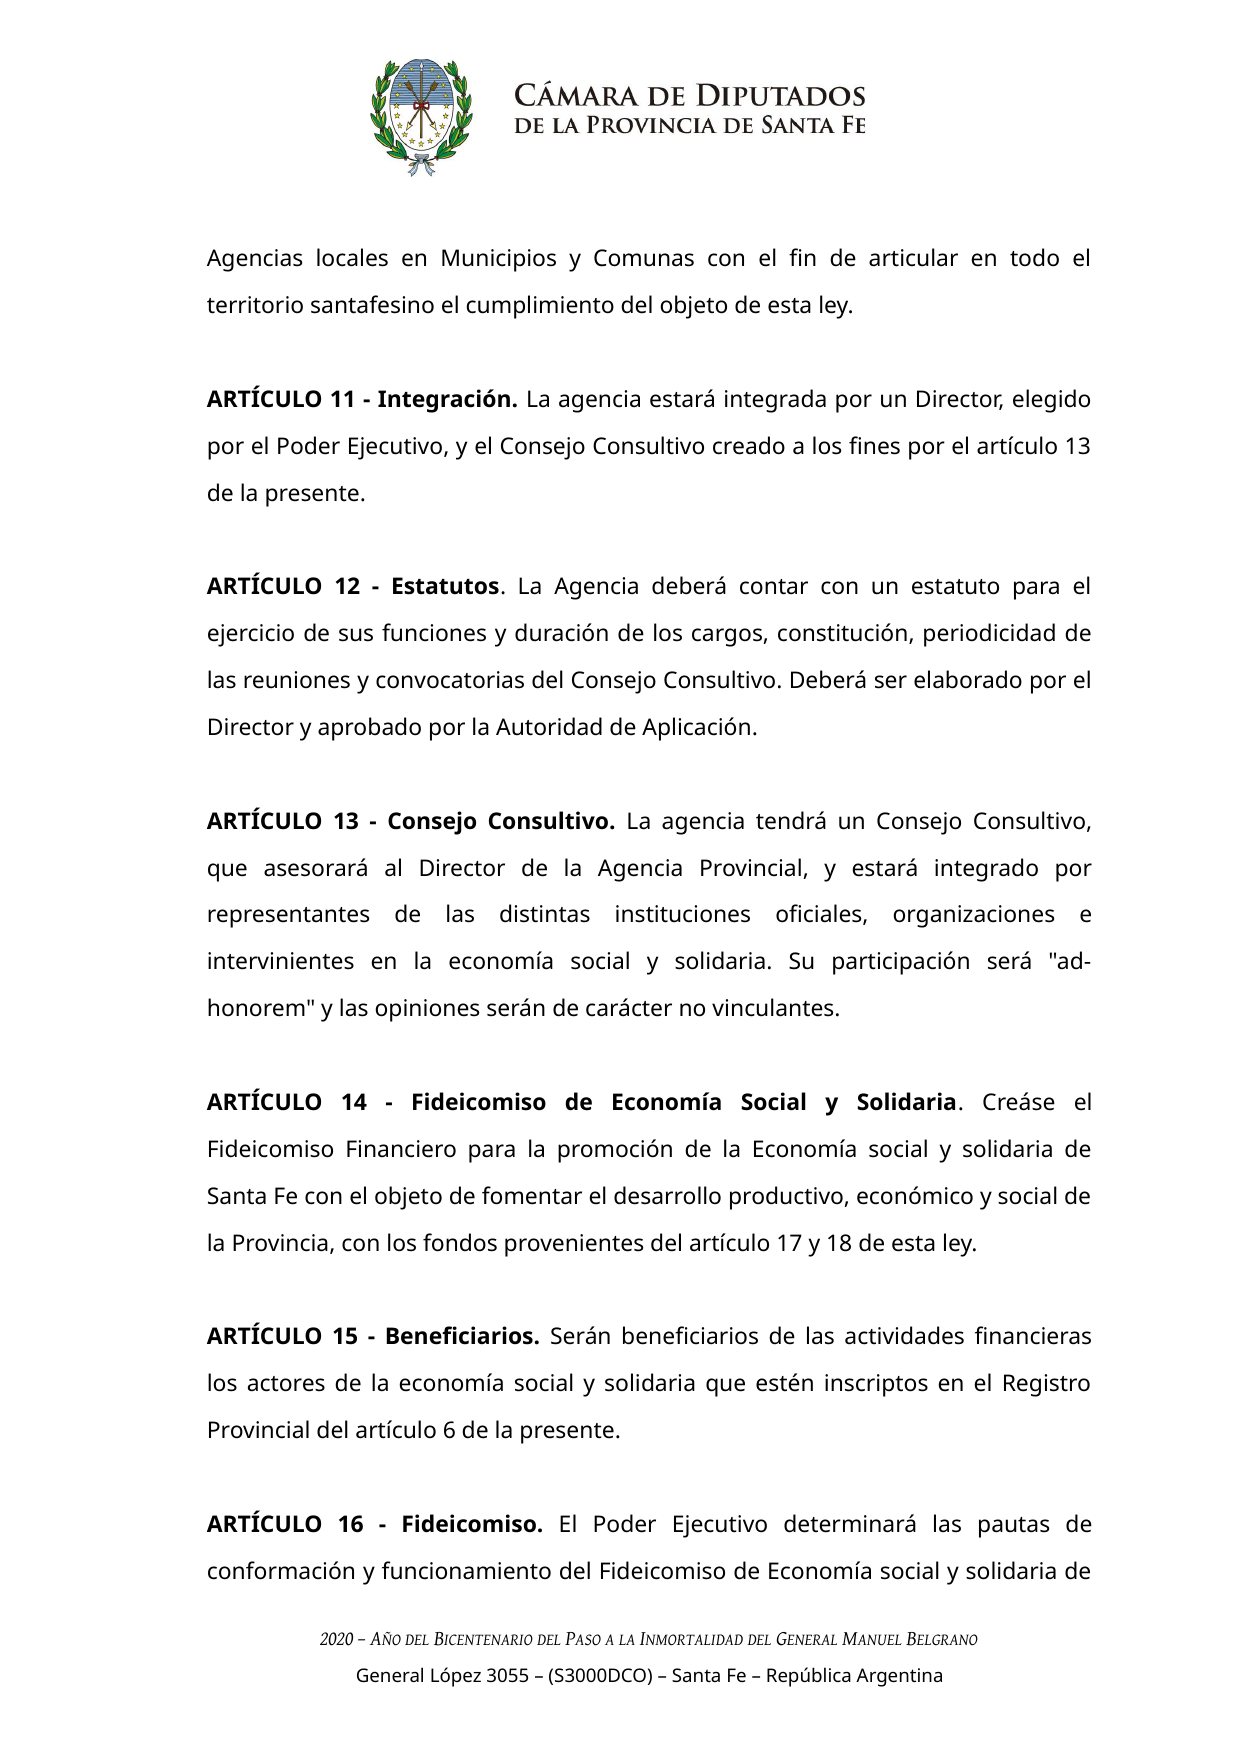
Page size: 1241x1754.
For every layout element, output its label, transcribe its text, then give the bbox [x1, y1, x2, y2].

text ARTÍCULO 12 - Estatutos. La Agencia deberá contar con un estatuto para el ejercicio de sus funciones y duración de los cargos, constitución, periodicidad de las reuniones y convocatorias del Consejo Consultivo. Deberá ser elaborado por el Director y aprobado por la Autoridad de Aplicación. [207, 570, 1093, 742]
picture [370, 59, 866, 181]
text Agencias locales en Municipios y Comunas con el fin de articular en todo el territorio santafesino el cumplimiento del objeto de esta ley. [207, 242, 1093, 320]
text ARTÍCULO 14 - Fideicomiso de Economía Social y Solidaria. Creáse el Fideicomiso Financiero para la promoción de la Economía social y solidaria de Santa Fe con el objeto de fomentar el desarrollo productivo, económico y social de la Provincia, con los fondos provenientes del artículo 17 y 18 de esta ley. [207, 1086, 1093, 1258]
text ARTÍCULO 15 - Beneficiarios. Serán beneficiarios de las actividades financieras los actores de la economía social y solidaria que estén inscriptos en el Registro Provincial del artículo 6 de la presente. [207, 1320, 1093, 1445]
text ARTÍCULO 16 - Fideicomiso. El Poder Ejecutivo determinará las pautas de conformación y funcionamiento del Fideicomiso de Economía social y solidaria de [207, 1508, 1093, 1586]
text ARTÍCULO 13 - Consejo Consultivo. La agencia tendrá un Consejo Consultivo, que asesorará al Director de la Agencia Provincial, y estará integrado por representantes de las distintas instituciones oficiales, organizaciones e intervinientes en la economía social y solidaria. Su participación será "ad-honorem" y las opiniones serán de carácter no vinculantes. [207, 805, 1093, 1023]
text ARTÍCULO 11 - Integración. La agencia estará integrada por un Director, elegido por el Poder Ejecutivo, y el Consejo Consultivo creado a los fines por el artículo 13 de la presente. [207, 383, 1093, 508]
